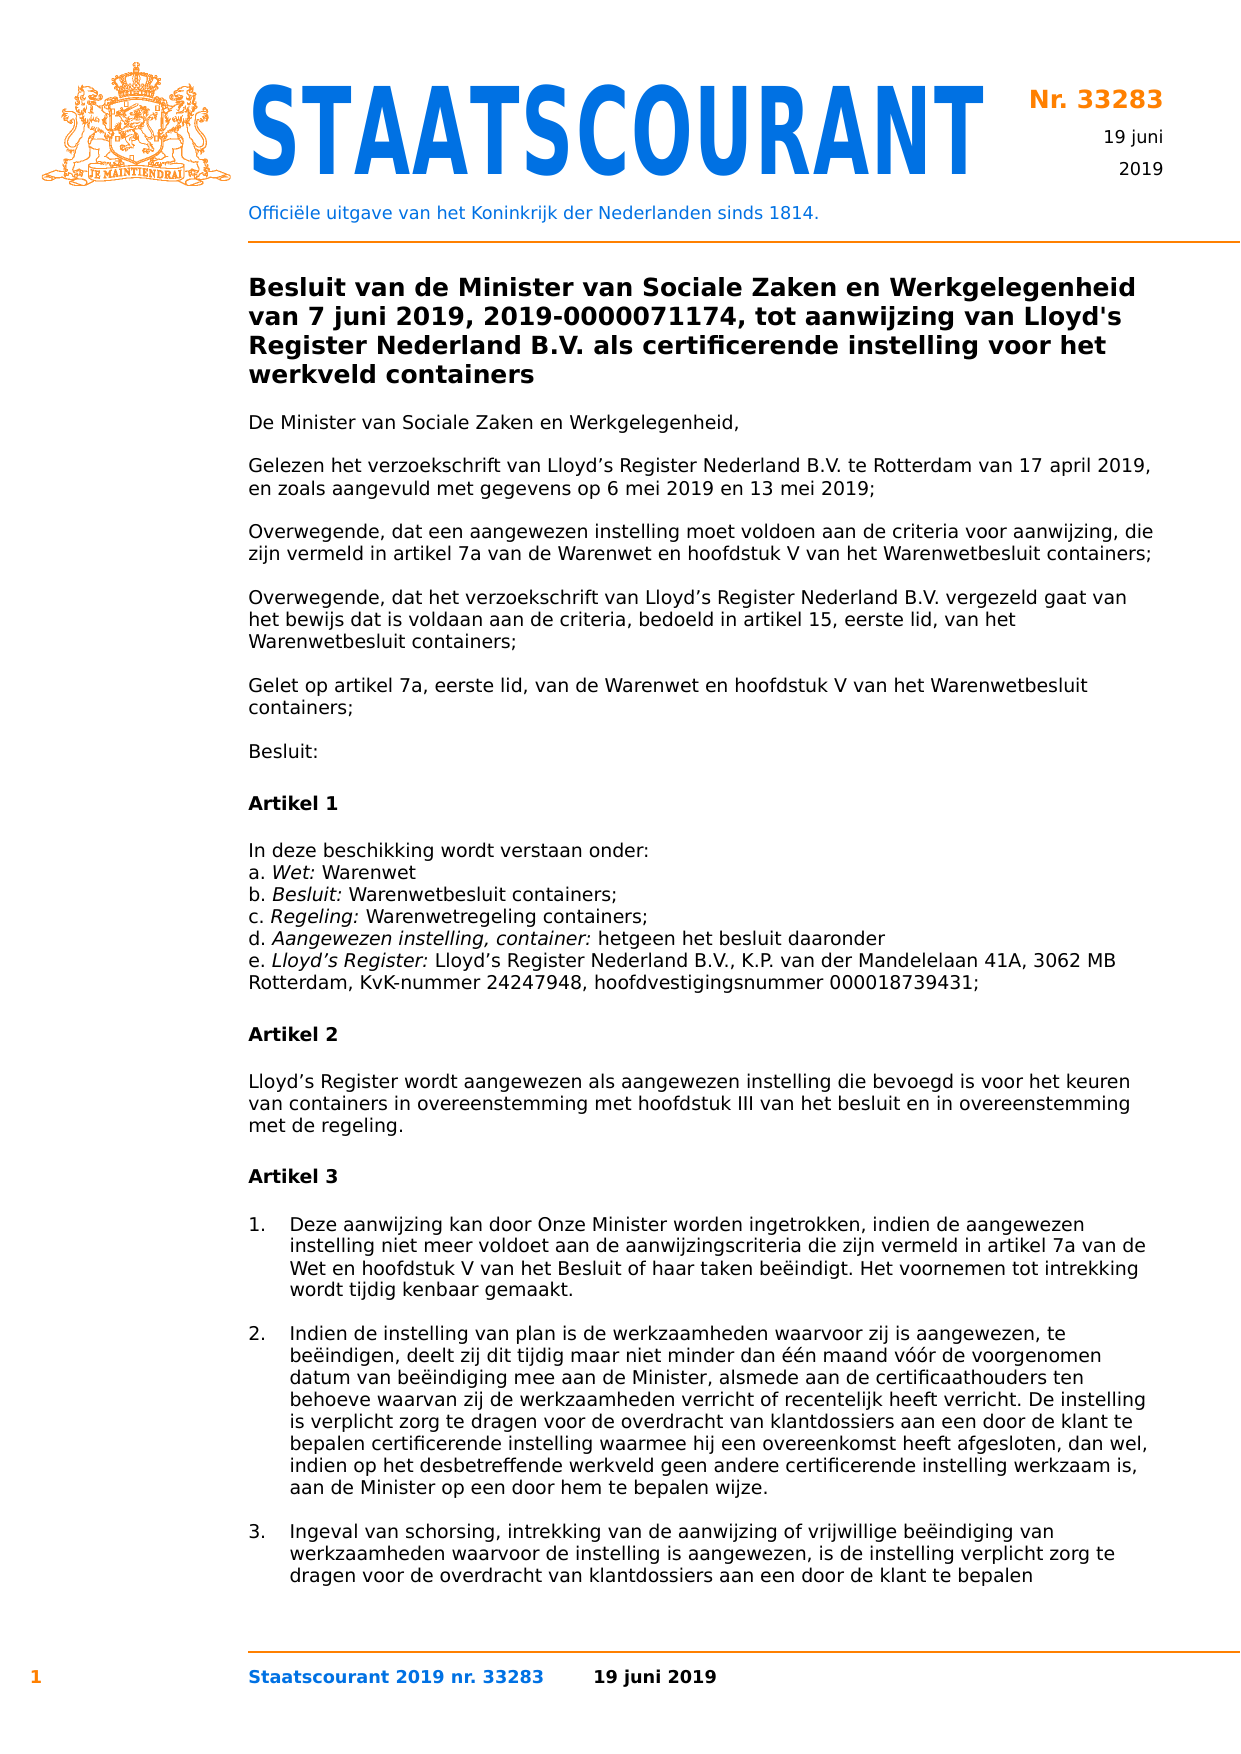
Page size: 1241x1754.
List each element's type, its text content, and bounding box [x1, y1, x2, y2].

table_cell 2019 [998, 153, 1240, 203]
table_header [25, 62, 248, 241]
text d. Aangewezen instelling, container: hetgeen het besluit daaronder [248, 928, 1163, 949]
text c. Regeling: Warenwetregeling containers; [248, 906, 1163, 928]
text Overwegende, dat een aangewezen instelling moet voldoen aan de criteria voor aanwijzing, die zijn vermeld in artikel 7a van de Warenwet en hoofdstuk V van het Warenwetbesluit containers; [248, 521, 1163, 565]
text Besluit: [248, 741, 1163, 763]
text In deze beschikking wordt verstaan onder: [248, 840, 1163, 862]
picture [41, 62, 231, 186]
text Lloyd’s Register wordt aangewezen als aangewezen instelling die bevoegd is voor het keuren van containers in overeenstemming met hoofdstuk III van het besluit en in overeenstemming met de regeling. [248, 1071, 1163, 1136]
text Overwegende, dat het verzoekschrift van Lloyd’s Register Nederland B.V. vergezeld gaat van het bewijs dat is voldaan aan de criteria, bedoeld in artikel 15, eerste lid, van het Warenwetbesluit containers; [248, 587, 1163, 653]
text De Minister van Sociale Zaken en Werkgelegenheid, [248, 412, 1163, 433]
text e. Lloyd’s Register: Lloyd’s Register Nederland B.V., K.P. van der Mandelelaan 41A, 3062 MB Rotterdam, KvK-nummer 24247948, hoofdvestigingsnummer 000018739431; [248, 949, 1163, 993]
text 3. Ingeval van schorsing, intrekking van de aanwijzing of vrijwillige beëindiging van werkzaamheden waarvoor de instelling is aangewezen, is de instelling verplicht zorg te dragen voor de overdracht van klantdossiers aan een door de klant te bepalen [248, 1521, 1163, 1587]
text 1. Deze aanwijzing kan door Onze Minister worden ingetrokken, indien de aangewezen instelling niet meer voldoet aan de aanwijzingscriteria die zijn vermeld in artikel 7a van de Wet en hoofdstuk V van het Besluit of haar taken beëindigt. Het voornemen tot intrekking wordt tijdig kenbaar gemaakt. [248, 1213, 1163, 1301]
text b. Besluit: Warenwetbesluit containers; [248, 884, 1163, 906]
table_cell 19 juni [998, 121, 1240, 153]
text Gelet op artikel 7a, eerste lid, van de Warenwet en hoofdstuk V van het Warenwetbesluit containers; [248, 675, 1163, 719]
text a. Wet: Warenwet [248, 862, 1163, 884]
subtitle Artikel 1 [248, 793, 1163, 815]
table_header Nr. 33283 [998, 62, 1240, 121]
text Gelezen het verzoekschrift van Lloyd’s Register Nederland B.V. te Rotterdam van 17 april 2019, en zoals aangevuld met gegevens op 6 mei 2019 en 13 mei 2019; [248, 455, 1163, 499]
table_cell Officiële uitgave van het Koninkrijk der Nederlanden sinds 1814. [248, 203, 1240, 241]
subtitle Artikel 2 [248, 1023, 1163, 1046]
text 2. Indien de instelling van plan is de werkzaamheden waarvoor zij is aangewezen, te beëindigen, deelt zij dit tijdig maar niet minder dan één maand vóór de voorgenomen datum van beëindiging mee aan de Minister, alsmede aan de certificaathouders ten behoeve waarvan zij de werkzaamheden verricht of recentelijk heeft verricht. De instelling is verplicht zorg te dragen voor de overdracht van klantdossiers aan een door de klant te bepalen certificerende instelling waarmee hij een overeenkomst heeft afgesloten, dan wel, indien op het desbetreffende werkveld geen andere certificerende instelling werkzaam is, aan de Minister op een door hem te bepalen wijze. [248, 1323, 1163, 1499]
subtitle Artikel 3 [248, 1166, 1163, 1188]
table_header STAATSCOURANT [248, 62, 998, 203]
subtitle Besluit van de Minister van Sociale Zaken en Werkgelegenheid van 7 juni 2019, 2019-0000071174, tot aanwijzing van Lloyd's Register Nederland B.V. als certificerende instelling voor het werkveld containers [248, 273, 1163, 390]
